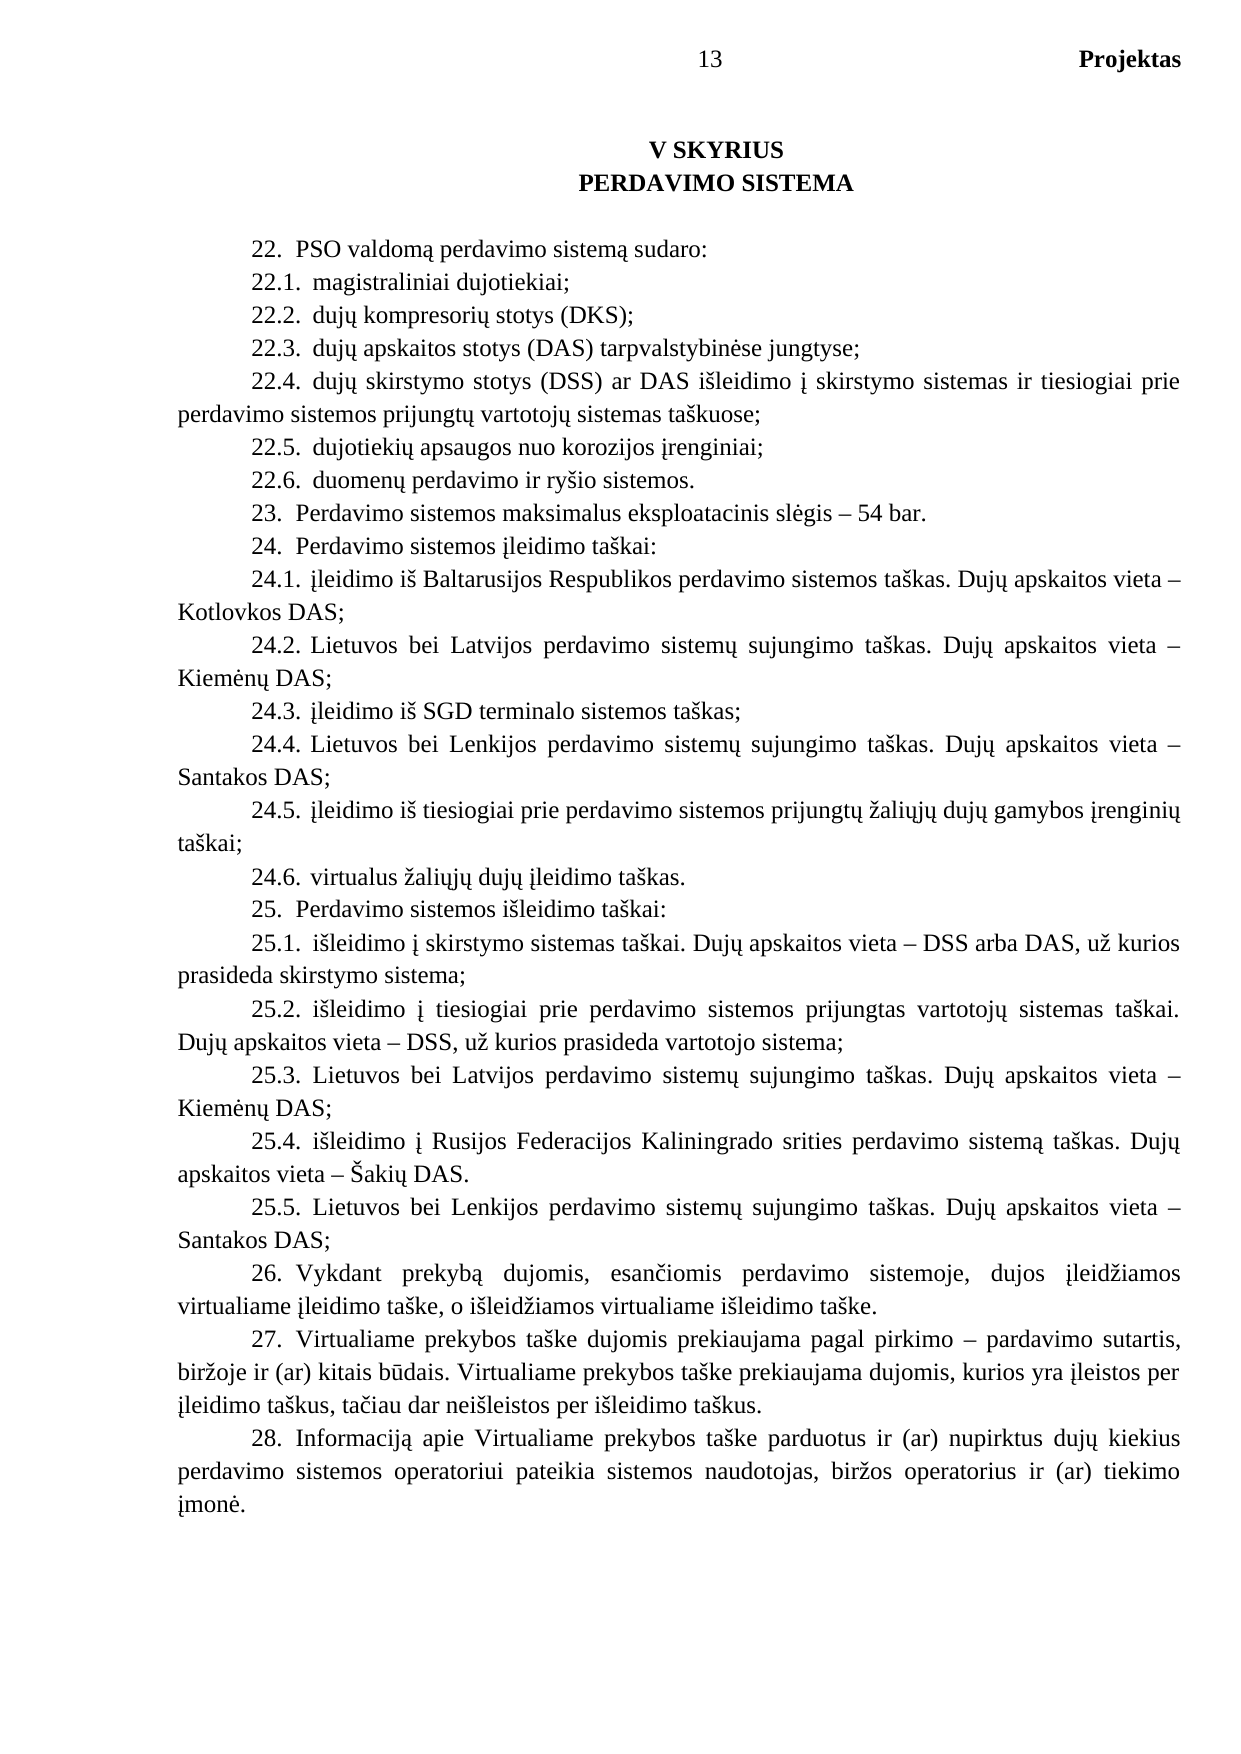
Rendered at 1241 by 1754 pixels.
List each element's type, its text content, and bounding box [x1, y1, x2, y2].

text 28. Informaciją apie Virtualiame prekybos taške parduotus ir (ar) nupirktus dujų kiekius perdavimo sistemos operatoriui pateikia sistemos naudotojas, biržos operatorius ir (ar) tiekimo įmonė. [177, 1423, 1181, 1518]
text 24.1. įleidimo iš Baltarusijos Respublikos perdavimo sistemos taškas. Dujų apskaitos vieta – Kotlovkos DAS; [177, 564, 1181, 626]
text 22.4. dujų skirstymo stotys (DSS) ar DAS išleidimo į skirstymo sistemas ir tiesiogiai prie perdavimo sistemos prijungtų vartotojų sistemas taškuose; [177, 366, 1181, 428]
text 24.5. įleidimo iš tiesiogiai prie perdavimo sistemos prijungtų žaliųjų dujų gamybos įrenginių taškai; [177, 796, 1181, 857]
text 25.3. Lietuvos bei Latvijos perdavimo sistemų sujungimo taškas. Dujų apskaitos vieta – Kiemėnų DAS; [177, 1060, 1181, 1121]
text V SKYRIUS [177, 135, 1181, 164]
text 25. Perdavimo sistemos išleidimo taškai: [177, 894, 1181, 923]
text 23. Perdavimo sistemos maksimalus eksploatacinis slėgis – 54 bar. [177, 498, 1181, 527]
text 25.1. išleidimo į skirstymo sistemas taškai. Dujų apskaitos vieta – DSS arba DAS, už kurios prasideda skirstymo sistema; [177, 928, 1181, 989]
text 24.4. Lietuvos bei Lenkijos perdavimo sistemų sujungimo taškas. Dujų apskaitos vieta – Santakos DAS; [177, 729, 1181, 791]
text 24.2. Lietuvos bei Latvijos perdavimo sistemų sujungimo taškas. Dujų apskaitos vieta – Kiemėnų DAS; [177, 630, 1181, 692]
text 22. PSO valdomą perdavimo sistemą sudaro: [177, 234, 1181, 263]
text 22.2. dujų kompresorių stotys (DKS); [177, 300, 1181, 329]
text PERDAVIMO SISTEMA [177, 168, 1181, 197]
text 26. Vykdant prekybą dujomis, esančiomis perdavimo sistemoje, dujos įleidžiamos virtualiame įleidimo taške, o išleidžiamos virtualiame išleidimo taške. [177, 1258, 1181, 1319]
text 25.2. išleidimo į tiesiogiai prie perdavimo sistemos prijungtas vartotojų sistemas taškai. Dujų apskaitos vieta – DSS, už kurios prasideda vartotojo sistema; [177, 994, 1181, 1055]
text 24.3. įleidimo iš SGD terminalo sistemos taškas; [177, 696, 1181, 725]
text 24.6. virtualus žaliųjų dujų įleidimo taškas. [177, 862, 1181, 890]
text 22.6. duomenų perdavimo ir ryšio sistemos. [177, 465, 1181, 494]
text 22.1. magistraliniai dujotiekiai; [177, 267, 1181, 296]
text 25.4. išleidimo į Rusijos Federacijos Kaliningrado srities perdavimo sistemą taškas. Dujų apskaitos vieta – Šakių DAS. [177, 1126, 1181, 1187]
text 25.5. Lietuvos bei Lenkijos perdavimo sistemų sujungimo taškas. Dujų apskaitos vieta – Santakos DAS; [177, 1192, 1181, 1253]
text 22.3. dujų apskaitos stotys (DAS) tarpvalstybinėse jungtyse; [177, 333, 1181, 362]
text 24. Perdavimo sistemos įleidimo taškai: [177, 531, 1181, 560]
text 27. Virtualiame prekybos taške dujomis prekiaujama pagal pirkimo – pardavimo sutartis, biržoje ir (ar) kitais būdais. Virtualiame prekybos taške prekiaujama dujomis, kurios yra įleistos per įleidimo taškus, tačiau dar neišleistos per išleidimo taškus. [177, 1324, 1181, 1419]
text 22.5. dujotiekių apsaugos nuo korozijos įrenginiai; [177, 432, 1181, 461]
